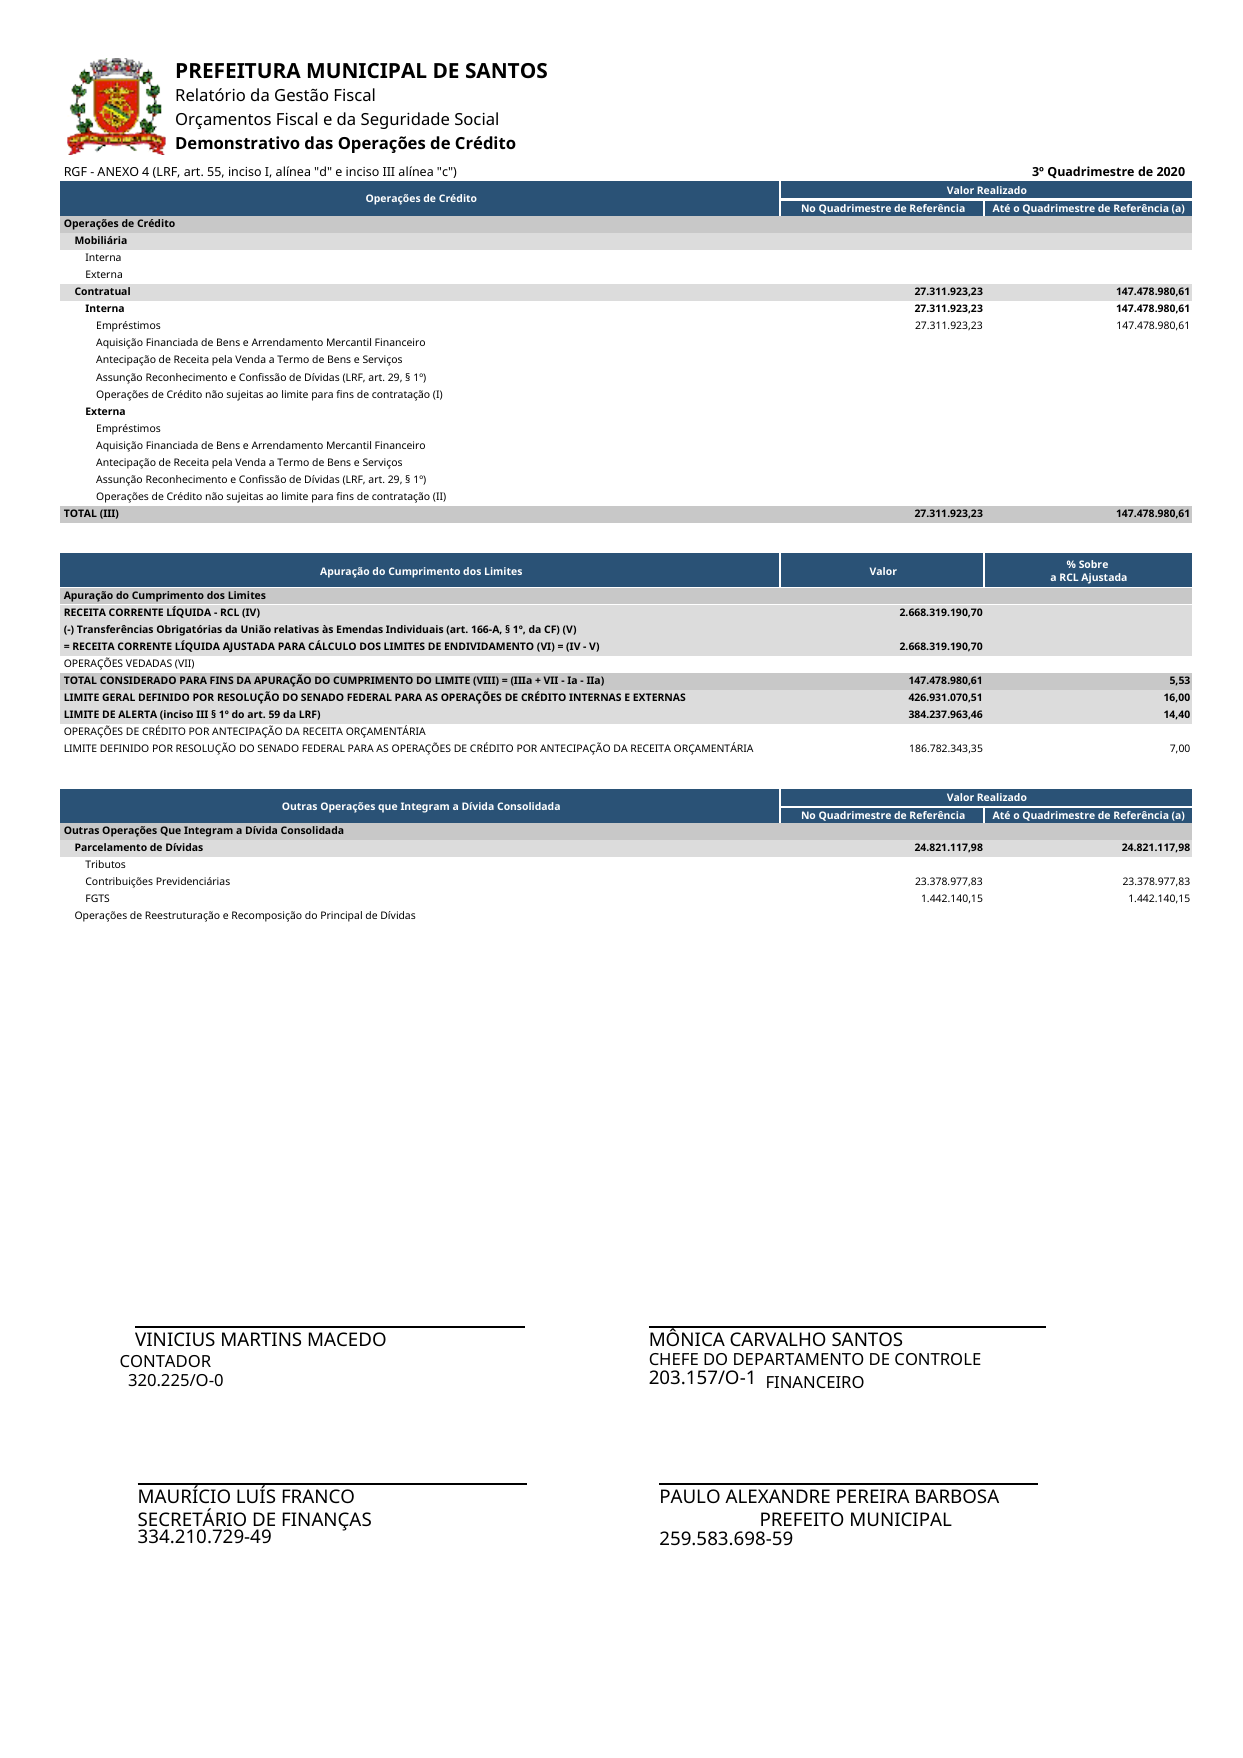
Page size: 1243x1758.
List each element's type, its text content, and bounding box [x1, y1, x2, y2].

table_cell 147.478.980,61 [984, 506, 1192, 523]
table_cell [69, 1001, 335, 1019]
table_cell 27.311.923,23 [780, 318, 984, 335]
table_header [60, 59, 66, 163]
table_cell Parcelamento de Dívidas [60, 840, 780, 857]
table_cell [984, 216, 1192, 233]
table_cell [984, 724, 1192, 741]
table_cell [984, 908, 1192, 925]
table_cell [990, 163, 996, 181]
table_cell [984, 233, 1192, 250]
table_cell Externa [60, 404, 780, 421]
table_cell Tributos [60, 857, 780, 874]
table_header [1186, 59, 1192, 85]
table_cell Operações de Crédito [60, 216, 780, 233]
table_cell [69, 1020, 335, 1038]
table_cell [984, 489, 1192, 506]
table_cell [984, 250, 1192, 267]
table_cell [1061, 79, 1186, 94]
table_cell Aquisição Financiada de Bens e Arrendamento Mercantil Financeiro [60, 335, 780, 352]
table_cell [984, 588, 1192, 604]
table_header [131, 124, 141, 132]
table_cell Antecipação de Receita pela Venda a Termo de Bens e Serviços [60, 455, 780, 472]
table_cell 1.442.140,15 [984, 891, 1192, 908]
table_cell Relatório da Gestão Fiscal [172, 85, 1061, 109]
table_cell [780, 857, 984, 874]
table_cell No Quadrimestre de Referência [781, 808, 983, 823]
table_cell 5,53 [984, 673, 1192, 690]
table_cell Contratual [60, 284, 780, 301]
table_cell [918, 1020, 1186, 1038]
table_cell [780, 656, 984, 673]
table_header [166, 59, 172, 163]
table_cell Mobiliária [60, 233, 780, 250]
table_cell RECEITA CORRENTE LÍQUIDA - RCL (IV) [60, 605, 780, 622]
table_cell [780, 352, 984, 369]
table_cell [636, 1020, 902, 1038]
table_cell [984, 656, 1192, 673]
table_cell [984, 386, 1192, 403]
table_cell [619, 1001, 636, 1058]
table_cell Operações de Crédito [60, 181, 779, 216]
table_cell [335, 1001, 352, 1058]
table_cell LIMITE GERAL DEFINIDO POR RESOLUÇÃO DO SENADO FEDERAL PARA AS OPERAÇÕES DE CRÉDITO INTERNAS E EXTERNAS [60, 690, 780, 707]
table_cell [918, 1040, 1186, 1058]
table_cell [60, 1001, 68, 1058]
table_cell [780, 369, 984, 386]
table_cell [984, 622, 1192, 639]
table_cell Empréstimos [60, 421, 780, 438]
table_cell 186.782.343,35 [780, 741, 984, 758]
table_cell 3º Quadrimestre de 2020 [996, 163, 1186, 181]
table_cell 27.311.923,23 [780, 506, 984, 523]
table_cell [780, 438, 984, 455]
table_cell [984, 335, 1192, 352]
table_cell [918, 1001, 1186, 1019]
table_cell 14,40 [984, 707, 1192, 724]
table_cell [780, 267, 984, 284]
table_cell [172, 157, 1192, 163]
table_cell [352, 1020, 619, 1038]
table_cell LIMITE DEFINIDO POR RESOLUÇÃO DO SENADO FEDERAL PARA AS OPERAÇÕES DE CRÉDITO POR ANTECIPAÇÃO DA RECEITA ORÇAMENTÁRIA [60, 741, 780, 758]
table_cell [66, 154, 166, 163]
table_cell 2.668.319.190,70 [780, 639, 984, 656]
table_cell [636, 1040, 902, 1058]
table_cell [780, 823, 984, 840]
table_cell Valor Realizado [781, 181, 1192, 198]
table_cell Empréstimos [60, 318, 780, 335]
table_cell Outras Operações Que Integram a Dívida Consolidada [60, 823, 780, 840]
table_cell Valor [781, 553, 983, 587]
table_cell [1061, 94, 1186, 109]
table_cell Até o Quadrimestre de Referência (a) [985, 201, 1192, 216]
table_cell [780, 472, 984, 489]
table_cell Interna [60, 301, 780, 318]
table_cell [984, 352, 1192, 369]
table_cell = RECEITA CORRENTE LÍQUIDA AJUSTADA PARA CÁLCULO DOS LIMITES DE ENDIVIDAMENTO (VI) = (IV - V) [60, 639, 780, 656]
table_cell [984, 455, 1192, 472]
table_cell TOTAL CONSIDERADO PARA FINS DA APURAÇÃO DO CUMPRIMENTO DO LIMITE (VIII) = (IIIa + VII - Ia - IIa) [60, 673, 780, 690]
table_cell Apuração do Cumprimento dos Limites [60, 553, 779, 587]
table_cell 147.478.980,61 [780, 673, 984, 690]
table_cell 147.478.980,61 [984, 284, 1192, 301]
table_cell [1186, 163, 1192, 181]
table_cell [903, 1001, 918, 1058]
table_cell 24.821.117,98 [780, 840, 984, 857]
table_cell [780, 250, 984, 267]
table_cell % Sobre a RCL Ajustada [985, 553, 1192, 587]
table_cell [780, 455, 984, 472]
table_header [1061, 59, 1186, 77]
table_cell Operações de Reestruturação e Recomposição do Principal de Dívidas [60, 908, 780, 925]
table_cell [780, 724, 984, 741]
table_cell [60, 925, 1192, 1001]
table_cell 23.378.977,83 [984, 874, 1192, 891]
table_cell Operações de Crédito não sujeitas ao limite para fins de contratação (I) [60, 386, 780, 403]
table_cell [60, 758, 1192, 788]
table_cell [780, 404, 984, 421]
table_cell [780, 421, 984, 438]
table_cell 27.311.923,23 [780, 301, 984, 318]
table_cell 426.931.070,51 [780, 690, 984, 707]
table_cell [60, 523, 1192, 553]
table_cell (-) Transferências Obrigatórias da União relativas às Emendas Individuais (art. 166-A, § 1º, da CF) (V) [60, 622, 780, 639]
table_cell RGF - ANEXO 4 (LRF, art. 55, inciso I, alínea "d" e inciso III alínea "c") [60, 163, 990, 180]
table_cell Aquisição Financiada de Bens e Arrendamento Mercantil Financeiro [60, 438, 780, 455]
table_cell 147.478.980,61 [984, 301, 1192, 318]
table_cell [984, 823, 1192, 840]
table_cell OPERAÇÕES VEDADAS (VII) [60, 656, 780, 673]
table_cell Apuração do Cumprimento dos Limites [60, 588, 780, 604]
table_cell LIMITE DE ALERTA (inciso III § 1º do art. 59 da LRF) [60, 707, 780, 724]
table_cell [1186, 85, 1192, 109]
table_cell [780, 233, 984, 250]
table_cell [984, 857, 1192, 874]
table_cell 384.237.963,46 [780, 707, 984, 724]
table_cell [984, 605, 1192, 622]
table_cell [1186, 1001, 1192, 1058]
table_cell TOTAL (III) [60, 506, 780, 523]
table_cell No Quadrimestre de Referência [781, 201, 983, 216]
table_cell 23.378.977,83 [780, 874, 984, 891]
table_cell Orçamentos Fiscal e da Seguridade Social [172, 109, 1192, 133]
table_header [91, 124, 102, 132]
table_cell 2.668.319.190,70 [780, 605, 984, 622]
table_header [80, 83, 92, 122]
table_cell [636, 1001, 902, 1019]
table_cell Assunção Reconhecimento e Confissão de Dívidas (LRF, art. 29, § 1º) [60, 369, 780, 386]
table_cell Valor Realizado [781, 789, 1192, 806]
table_cell 7,00 [984, 741, 1192, 758]
table_cell [984, 472, 1192, 489]
table_cell FGTS [60, 891, 780, 908]
table_cell [780, 386, 984, 403]
table_cell [984, 369, 1192, 386]
table_cell Até o Quadrimestre de Referência (a) [985, 808, 1192, 823]
table_cell [780, 489, 984, 506]
table_cell Operações de Crédito não sujeitas ao limite para fins de contratação (II) [60, 489, 780, 506]
table_cell Demonstrativo das Operações de Crédito [172, 133, 1192, 157]
table_cell [984, 438, 1192, 455]
table_cell [984, 639, 1192, 656]
table_cell [780, 622, 984, 639]
table_cell [984, 404, 1192, 421]
table_cell [69, 1040, 335, 1058]
table_cell [352, 1001, 619, 1019]
table_cell [780, 588, 984, 604]
table_cell 147.478.980,61 [984, 318, 1192, 335]
table_cell Contribuições Previdenciárias [60, 874, 780, 891]
table_cell Externa [60, 267, 780, 284]
table_header PREFEITURA MUNICIPAL DE SANTOS [172, 59, 1061, 85]
table_cell [984, 267, 1192, 284]
table_header [134, 59, 166, 136]
table_header [66, 59, 97, 154]
table_cell [780, 216, 984, 233]
table_cell Outras Operações que Integram a Dívida Consolidada [60, 789, 779, 823]
table_cell Assunção Reconhecimento e Confissão de Dívidas (LRF, art. 29, § 1º) [60, 472, 780, 489]
table_header [78, 145, 156, 154]
table_cell [780, 335, 984, 352]
table_cell Interna [60, 250, 780, 267]
table_cell [984, 421, 1192, 438]
table_cell [780, 908, 984, 925]
table_cell 1.442.140,15 [780, 891, 984, 908]
table_cell OPERAÇÕES DE CRÉDITO POR ANTECIPAÇÃO DA RECEITA ORÇAMENTÁRIA [60, 724, 780, 741]
table_cell Antecipação de Receita pela Venda a Termo de Bens e Serviços [60, 352, 780, 369]
table_cell 24.821.117,98 [984, 840, 1192, 857]
table_header [140, 82, 153, 121]
table_cell [352, 1040, 619, 1058]
table_cell 27.311.923,23 [780, 284, 984, 301]
table_cell 16,00 [984, 690, 1192, 707]
